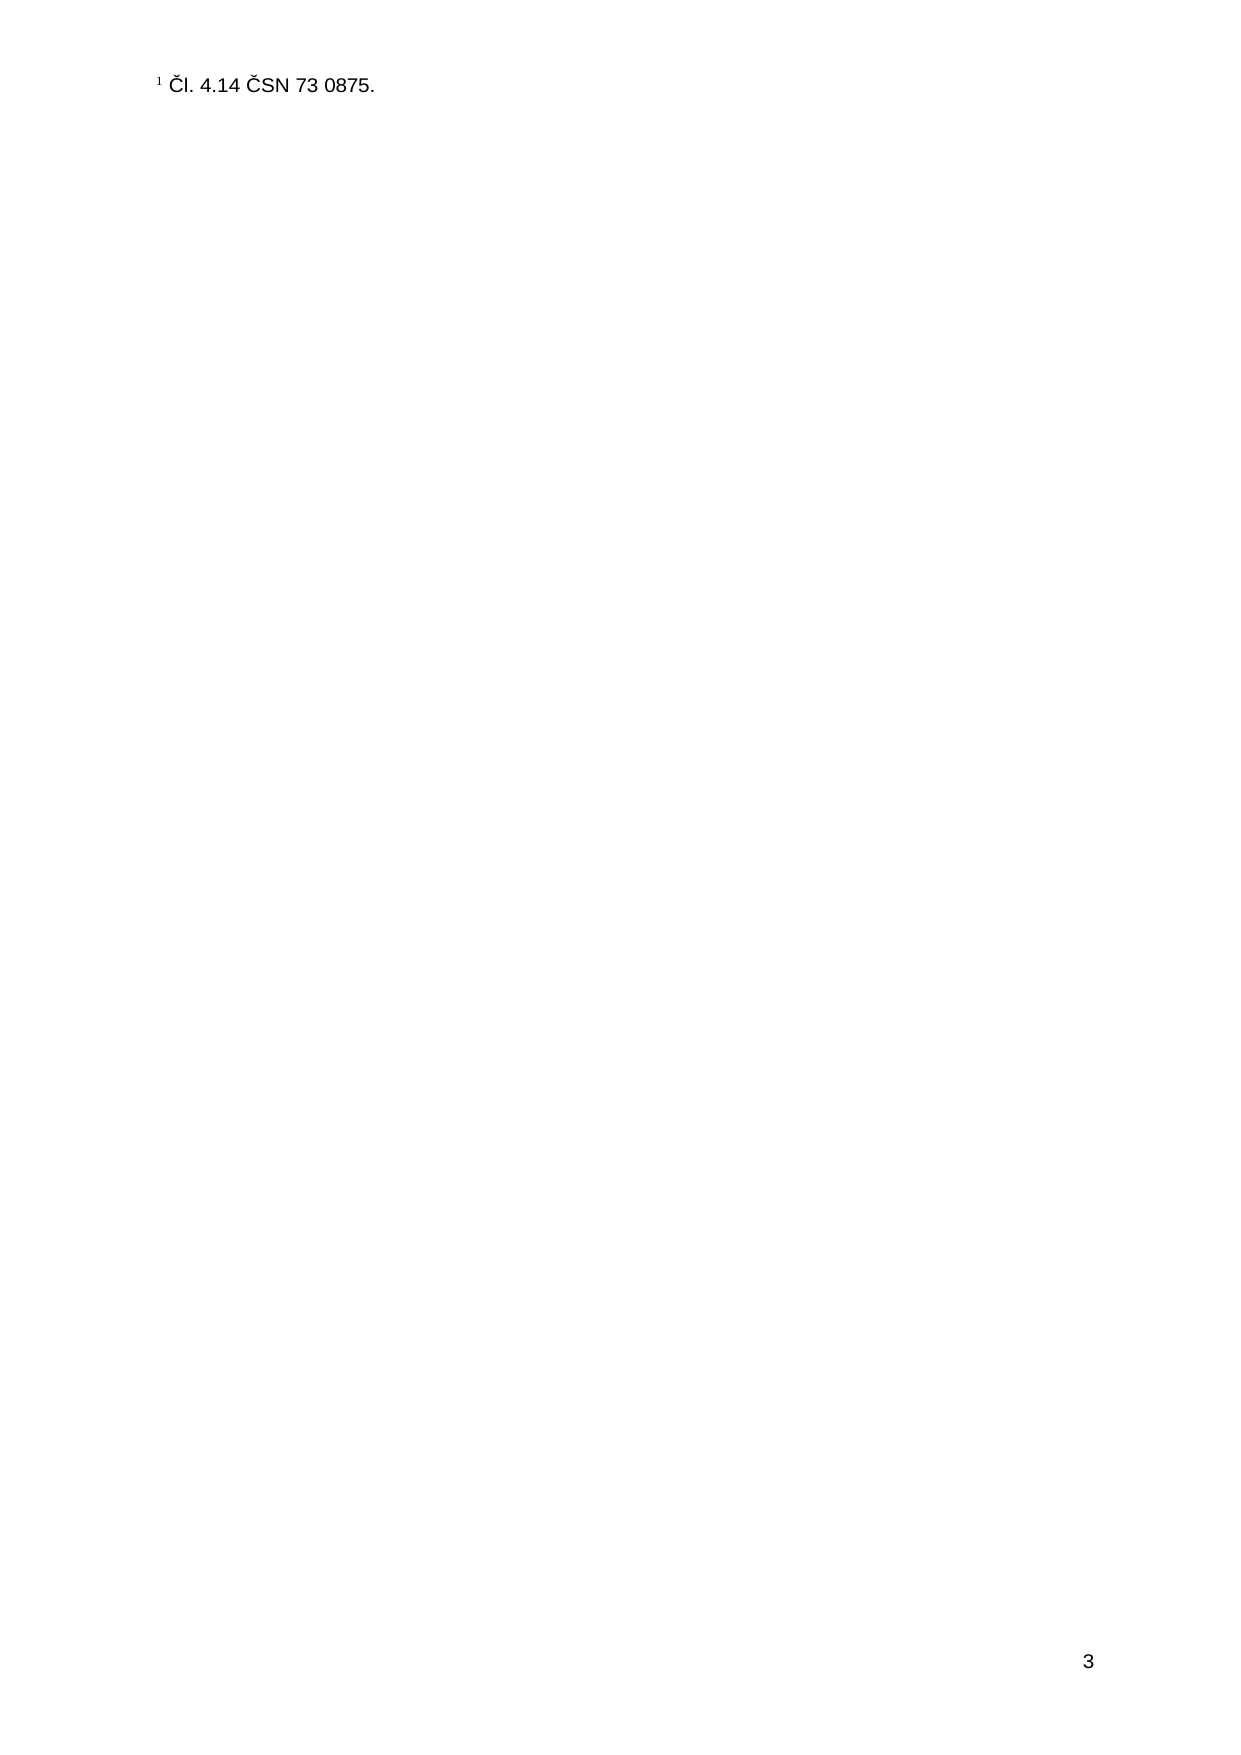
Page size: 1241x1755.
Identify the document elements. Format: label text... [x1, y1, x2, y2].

text 1 Čl. 4.14 ČSN 73 0875. [156, 74, 1211, 97]
